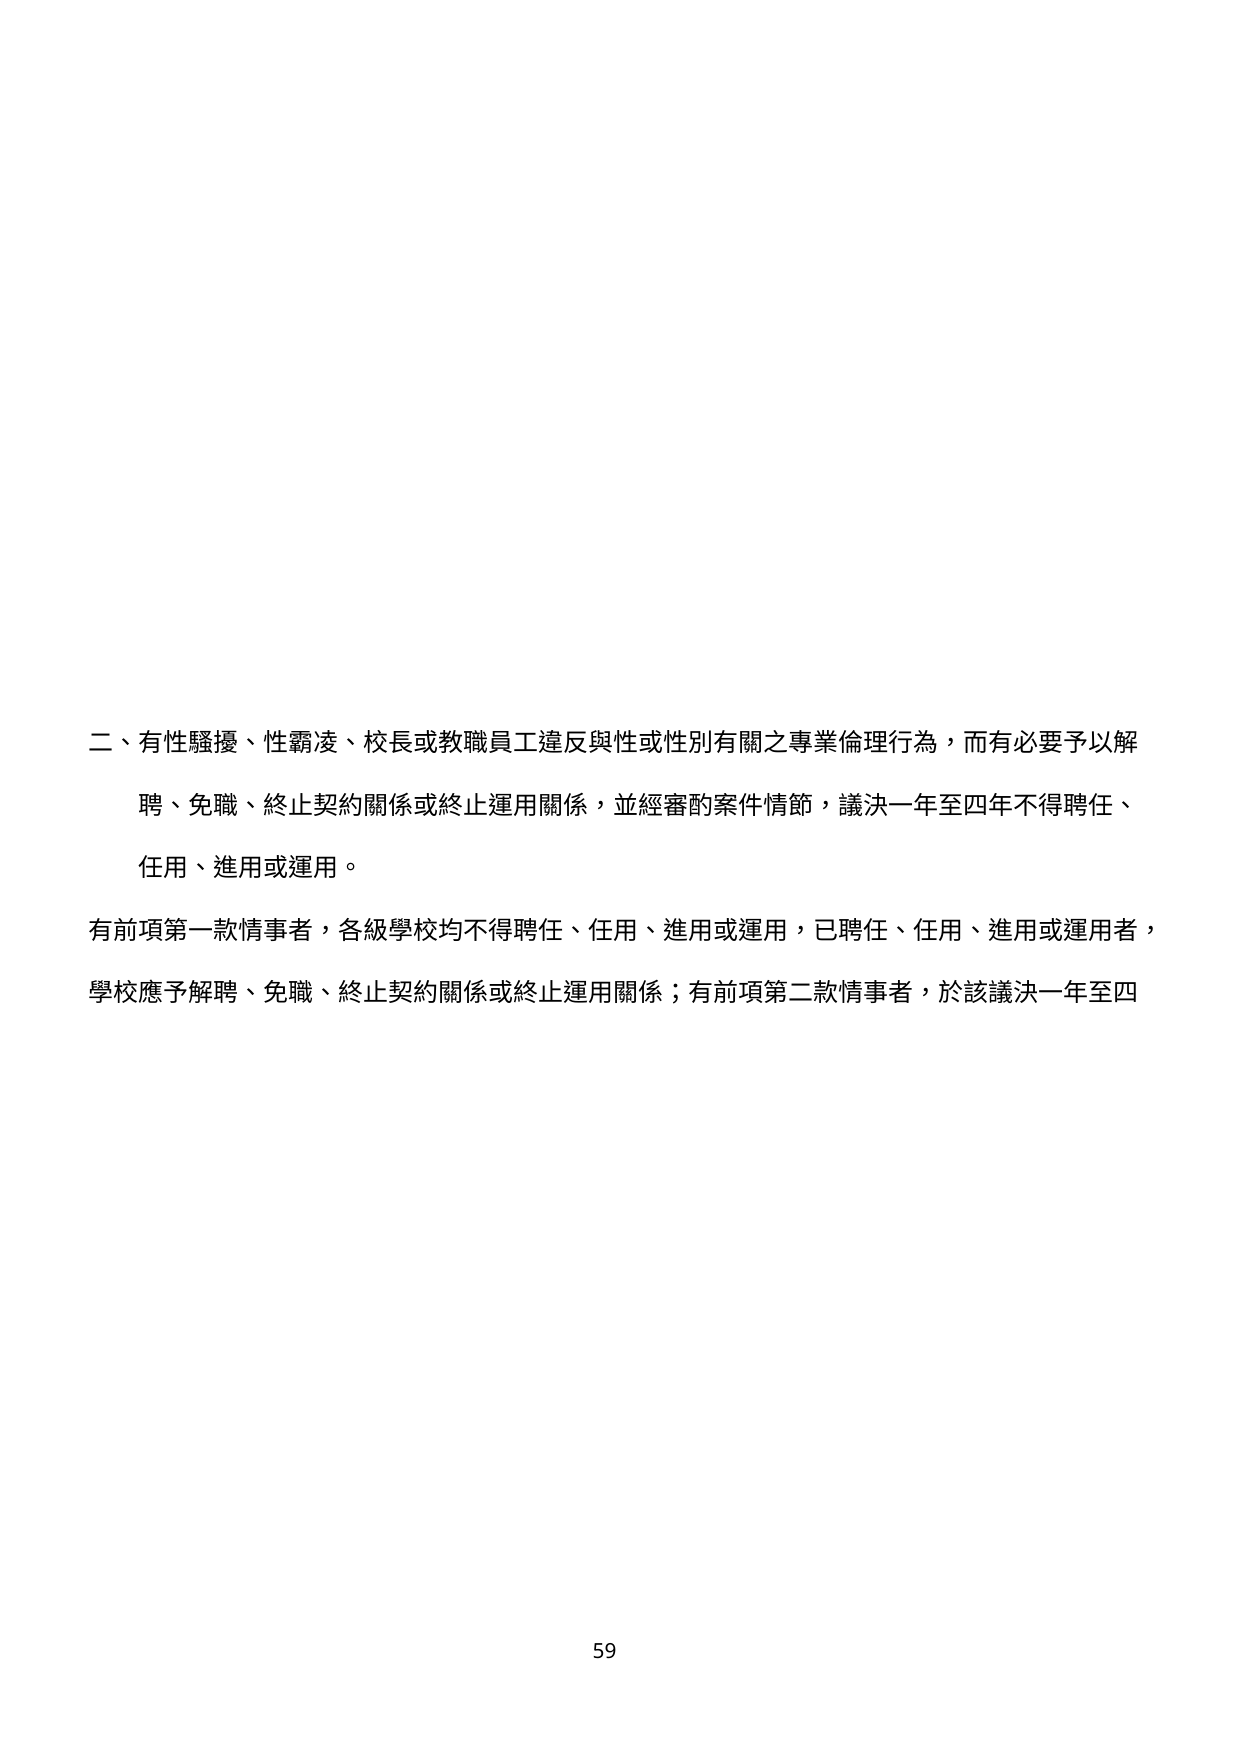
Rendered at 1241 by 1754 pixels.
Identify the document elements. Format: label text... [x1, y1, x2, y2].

text 任用、進用或運用。 [89, 824, 1157, 887]
text 學校應予解聘、免職、終止契約關係或終止運用關係；有前項第二款情事者，於該議決一年至四 [89, 949, 1157, 1012]
text 有前項第一款情事者，各級學校均不得聘任、任用、進用或運用，已聘任、任用、進用或運用者， [89, 887, 1157, 949]
text 聘、免職、終止契約關係或終止運用關係，並經審酌案件情節，議決一年至四年不得聘任、 [89, 762, 1157, 824]
text 二、有性騷擾、性霸凌、校長或教職員工違反與性或性別有關之專業倫理行為，而有必要予以解 [89, 699, 1157, 762]
